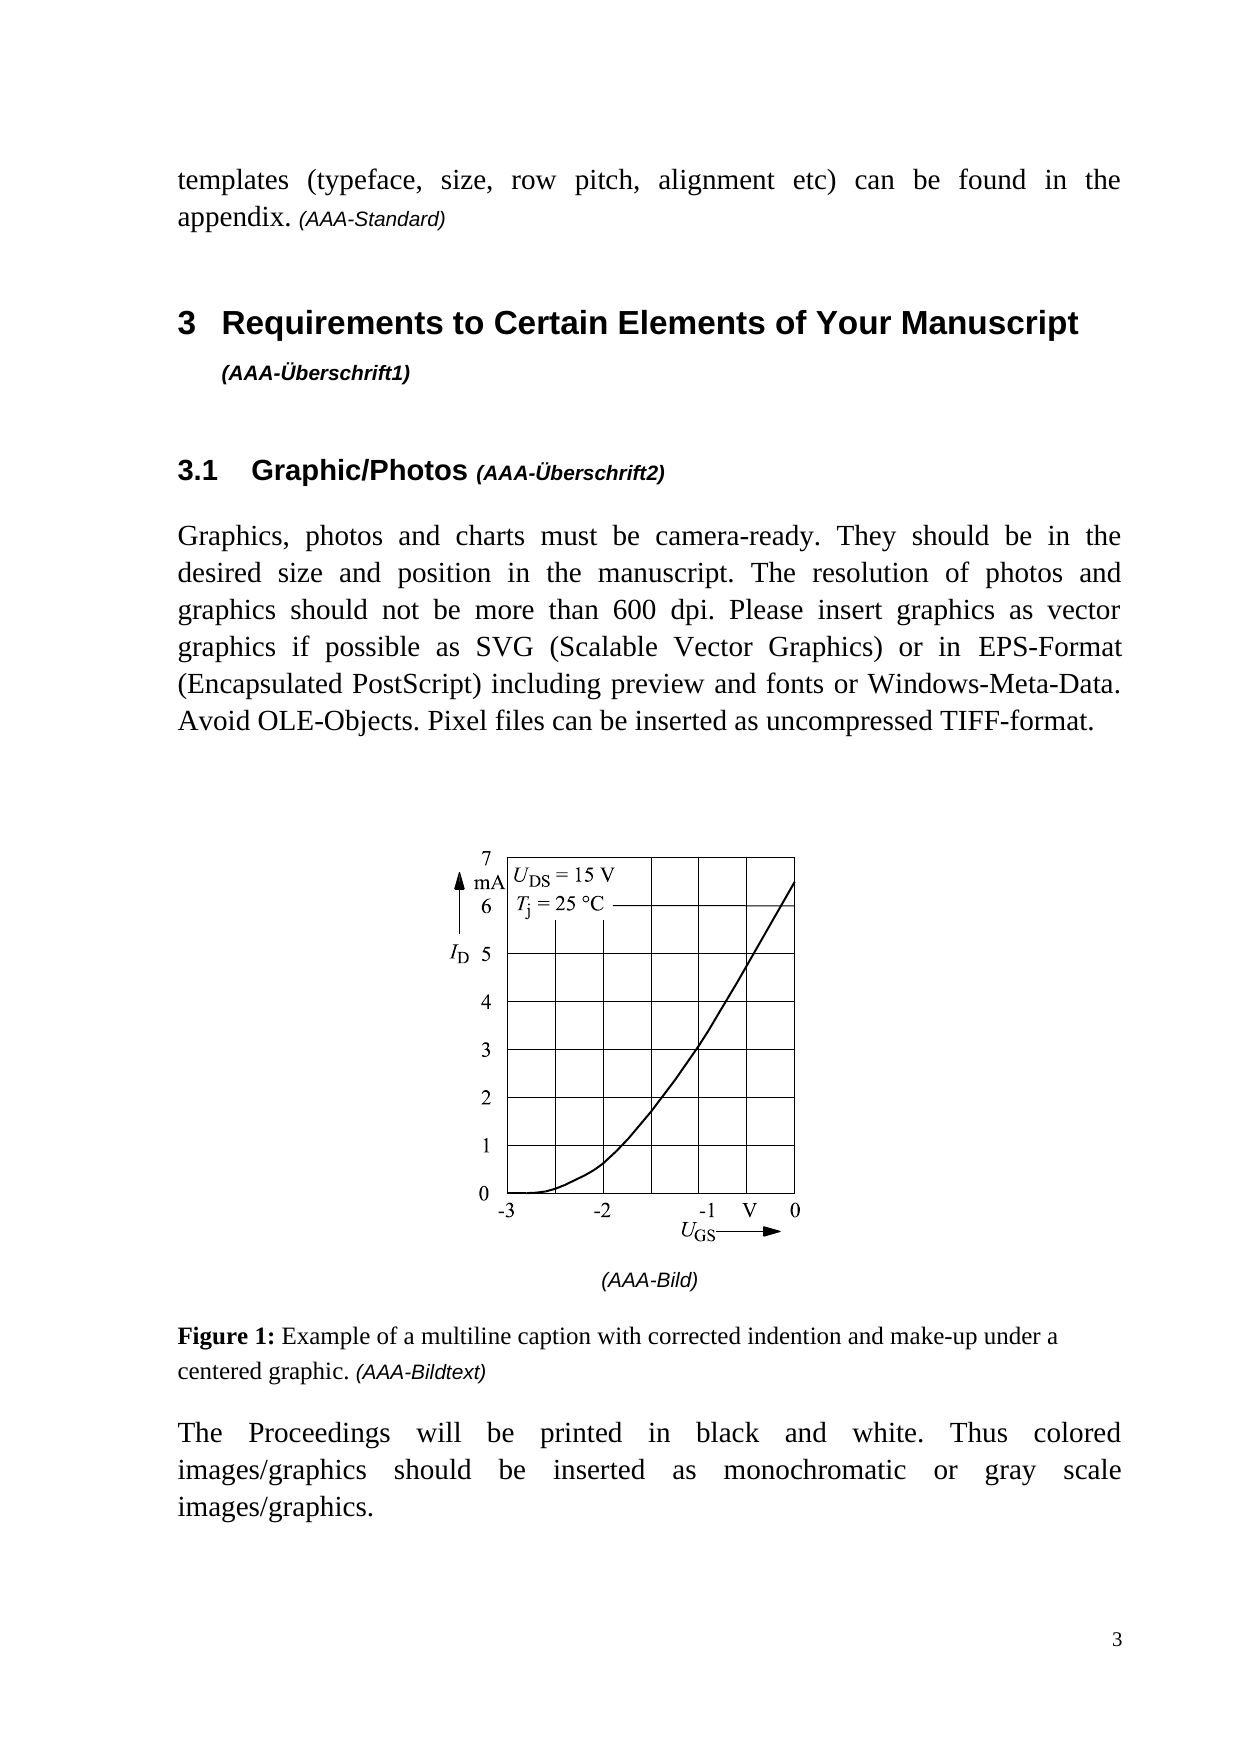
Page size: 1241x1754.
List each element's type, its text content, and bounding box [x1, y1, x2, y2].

text (AAA-Bild) [177, 839, 1122, 1292]
text 3 Requirements to Certain Elements of Your Manuscript (AAA-Überschrift1) [177, 303, 1122, 387]
text templates (typeface, size, row pitch, alignment etc) can be found in the appendix. (AAA-Standard) [177, 162, 1122, 233]
text Graphics, photos and charts must be camera-ready. They should be in the desired size and position in the manuscript. The resolution of photos and graphics should not be more than 600 dpi. Please insert graphics as vector graphics if possible as SVG (Scalable Vector Graphics) or in EPS-Format (Encapsulated PostScript) including preview and fonts or Windows-Meta-Data. Avoid OLE-Objects. Pixel files can be inserted as uncompressed TIFF-format. [177, 518, 1122, 736]
text 3.1 Graphic/Photos (AAA-Überschrift2) [177, 453, 1122, 487]
text Figure 1: Example of a multiline caption with corrected indention and make-up under a centered graphic. (AAA-Bildtext) [177, 1321, 1122, 1384]
text The Proceedings will be printed in black and white. Thus colored images/graphics should be inserted as monochromatic or gray scale images/graphics. [177, 1415, 1122, 1522]
